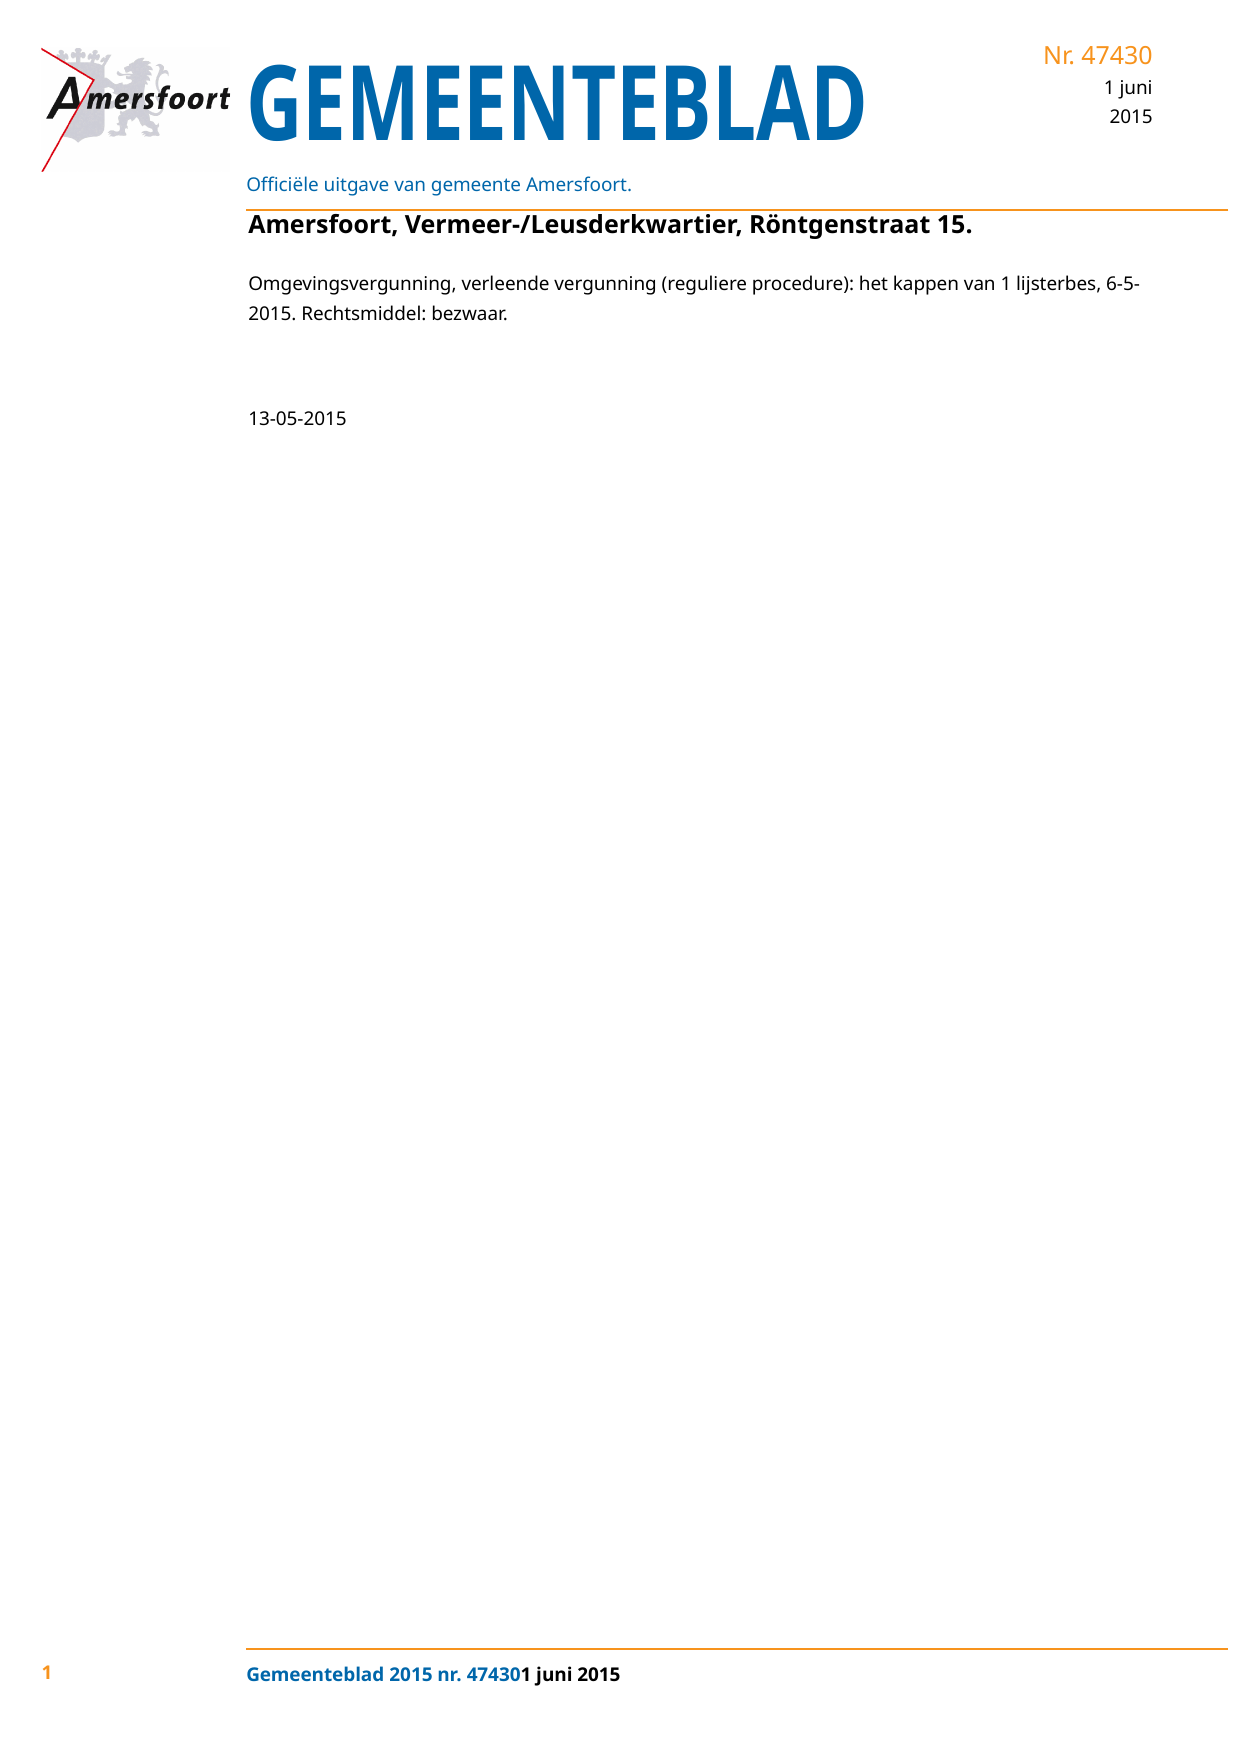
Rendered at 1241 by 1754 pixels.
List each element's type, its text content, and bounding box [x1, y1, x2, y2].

picture [41, 47, 231, 172]
text Omgevingsvergunning, verleende vergunning (reguliere procedure): het kappen van 1 lijsterbes, 6-5-2015. Rechtsmiddel: bezwaar. [248, 270, 1152, 326]
text Amersfoort, Vermeer-/Leusderkwartier, Röntgenstraat 15. [248, 211, 1152, 241]
text 13-05-2015 [248, 406, 1152, 431]
